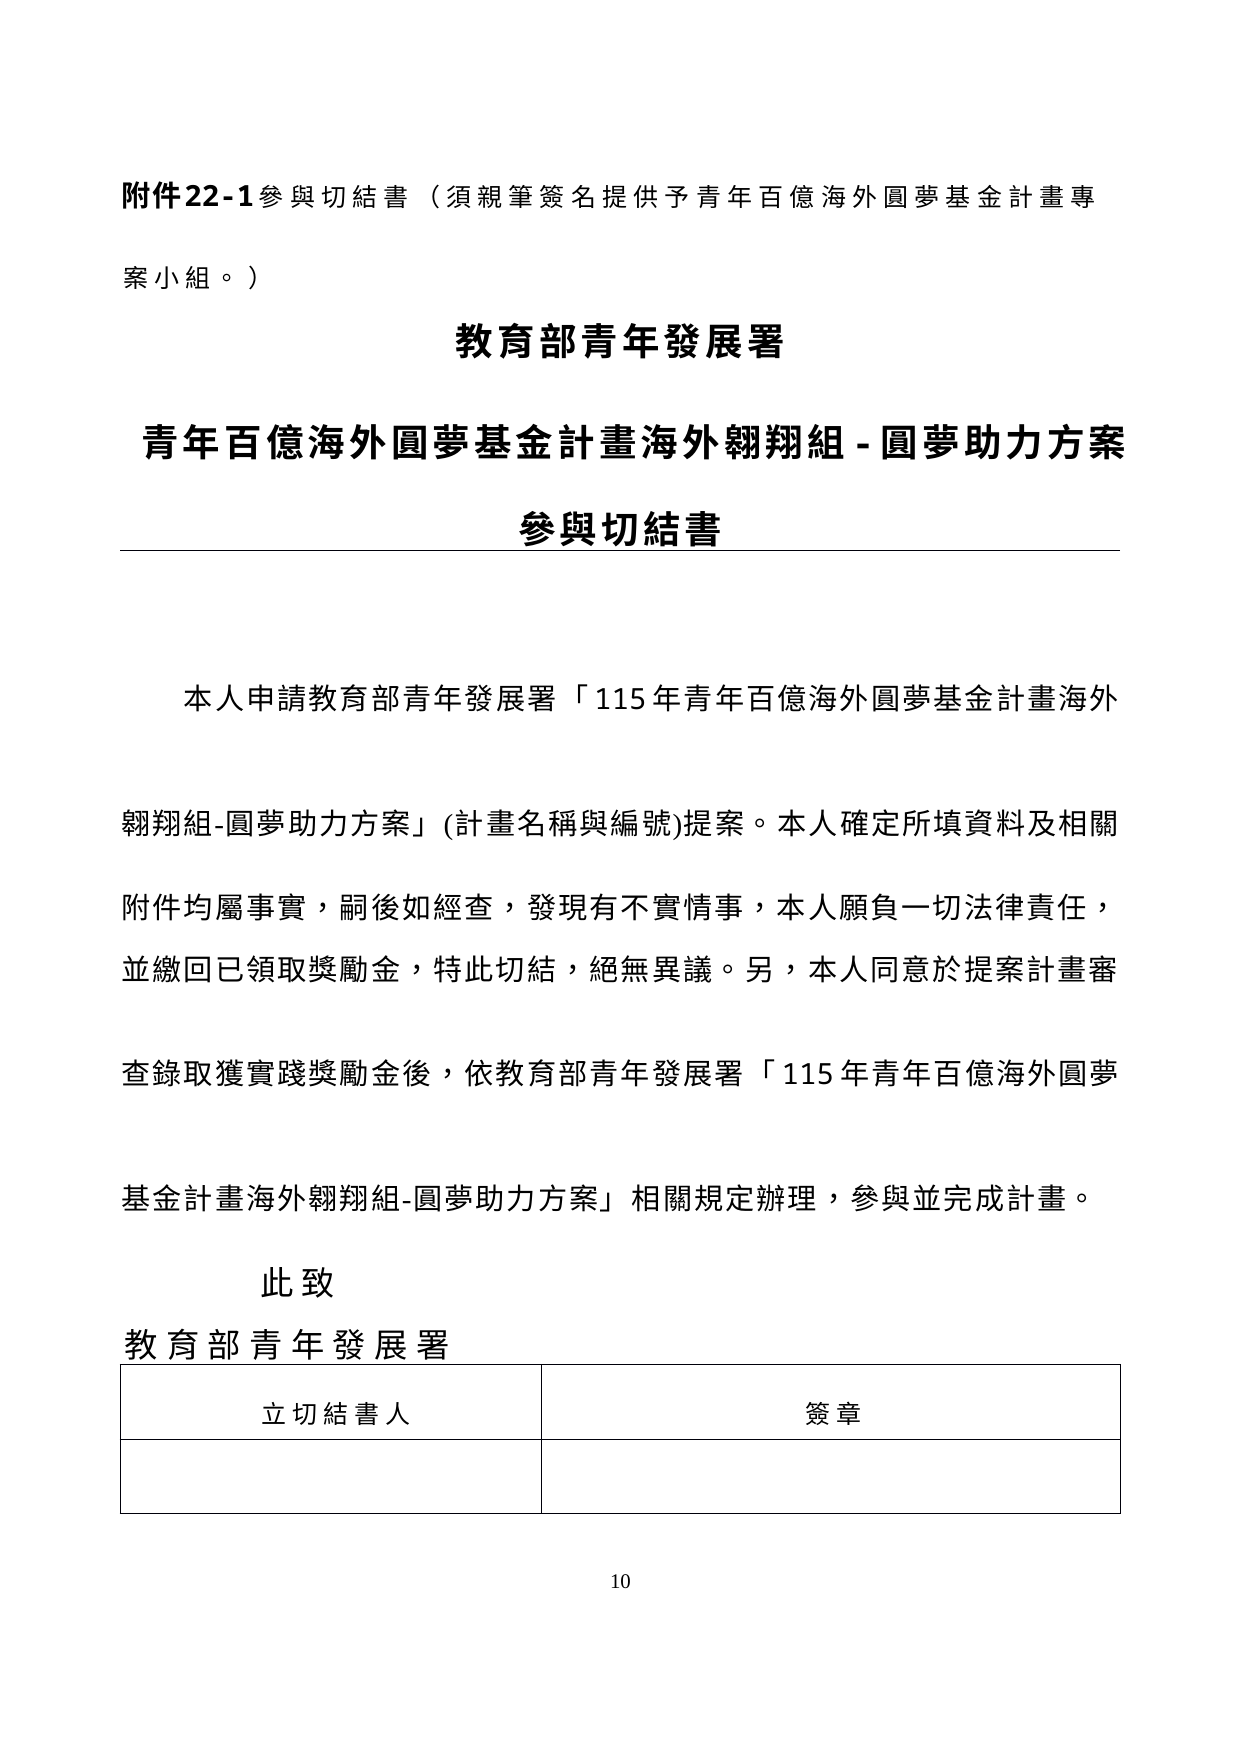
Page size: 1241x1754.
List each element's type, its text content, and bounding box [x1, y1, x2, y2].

table_cell [542, 1440, 1120, 1513]
text 本人申請教育部青年發展署「115年青年百億海外圓夢基金計畫海外翱翔組-圓夢助力方案」(計畫名稱與編號)提案。本人確定所填資料及相關附件均屬事實，嗣後如經查，發現有不實情事，本人願負一切法律責任，並繳回已領取獎勵金，特此切結，絕無異議。另，本人同意於提案計畫審查錄取獲實踐獎勵金後，依教育部青年發展署「115年青年百億海外圓夢基金計畫海外翱翔組-圓夢助力方案」相關規定辦理，參與並完成計畫。 [120, 614, 1126, 1239]
text 青年百億海外圓夢基金計畫海外翱翔組-圓夢助力方案 [83, 360, 1147, 485]
table_header 簽章 [542, 1365, 1120, 1439]
text 參與切結書 [120, 485, 1120, 550]
text 附件22-1參與切結書（須親筆簽名提供予青年百億海外圓夢基金計畫專案小組。） [120, 110, 1120, 298]
table_header 立切結書人 [121, 1365, 541, 1439]
text 教育部青年發展署 [120, 298, 1120, 360]
table_cell [121, 1440, 541, 1513]
text 此致 [120, 1239, 1120, 1301]
text 教育部青年發展署 [120, 1301, 1120, 1364]
